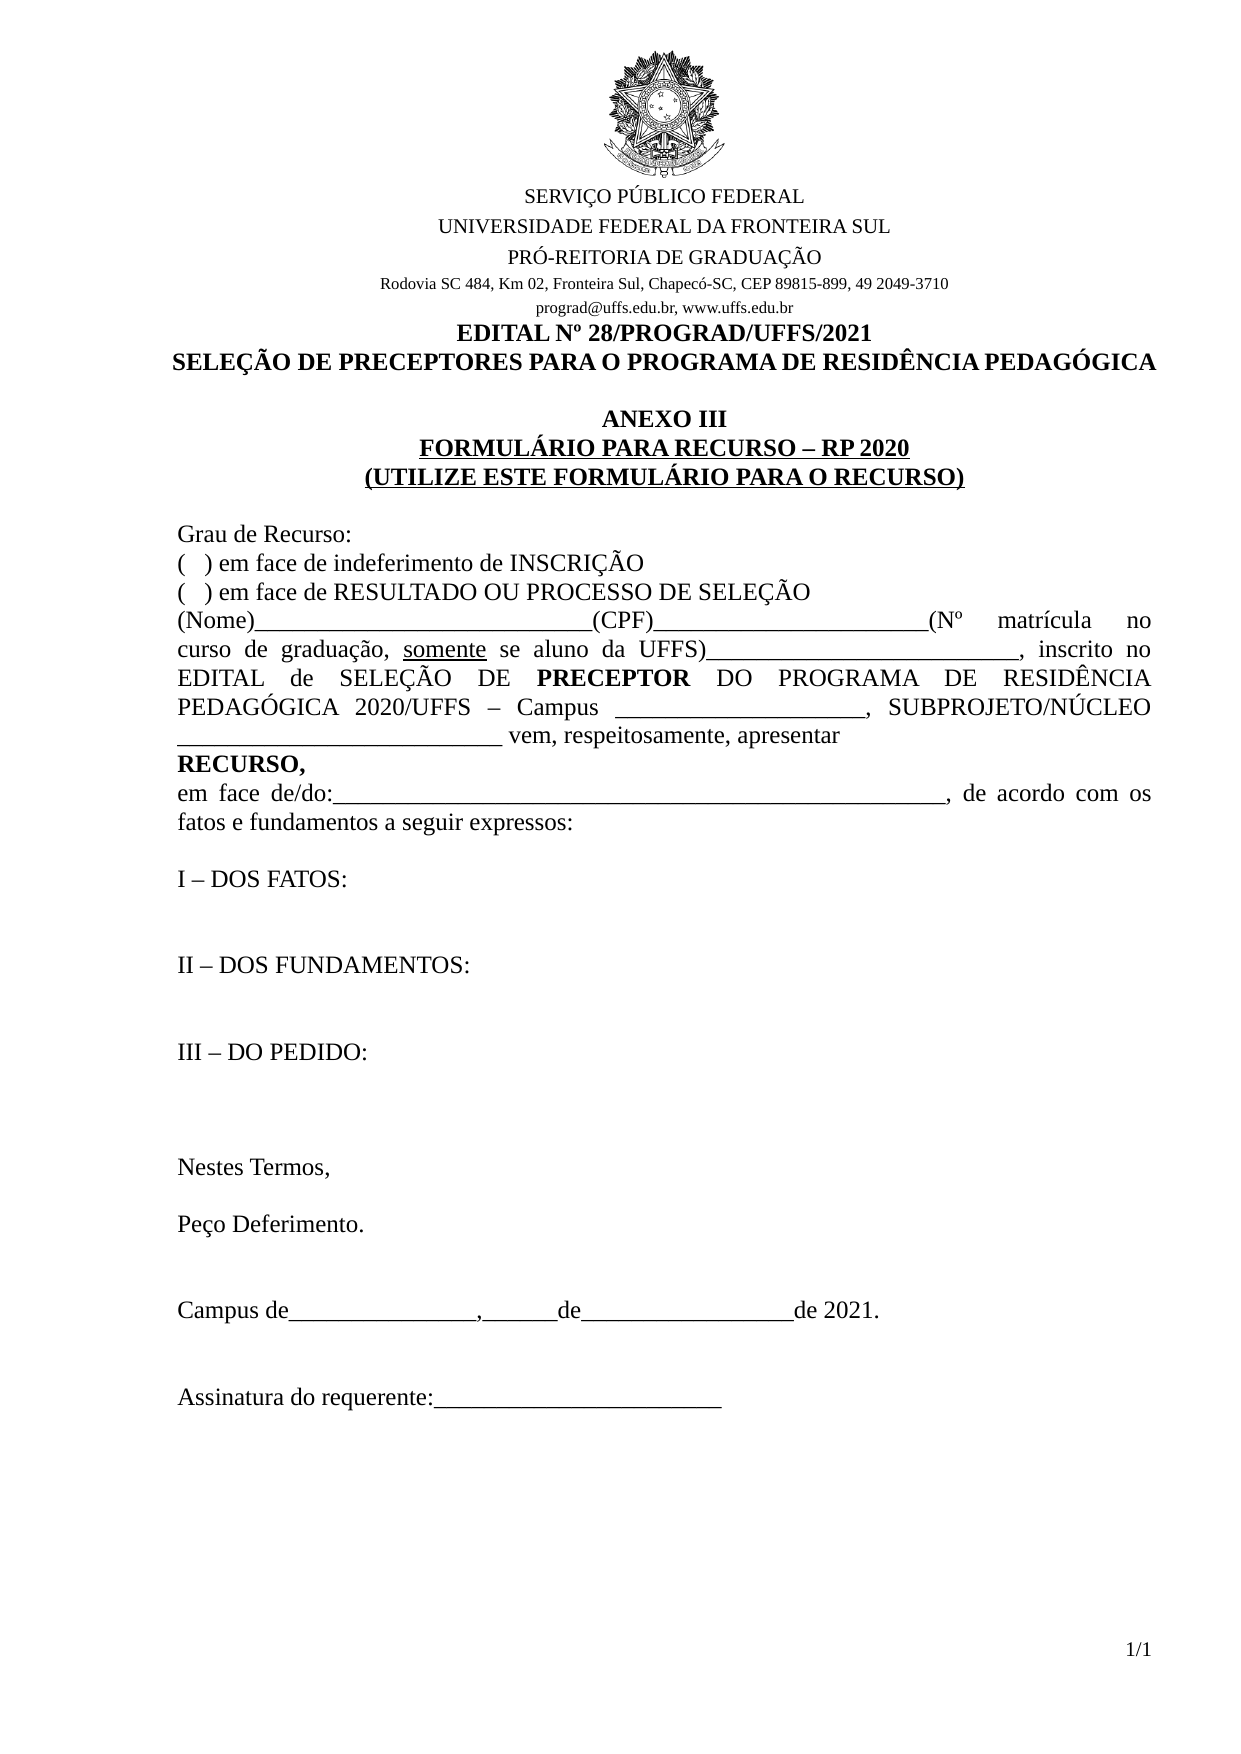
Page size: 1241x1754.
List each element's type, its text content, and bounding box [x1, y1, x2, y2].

text SELEÇÃO DE PRECEPTORES PARA O PROGRAMA DE RESIDÊNCIA PEDAGÓGICA [162, 347, 1166, 376]
text II – DOS FUNDAMENTOS: [177, 951, 1152, 979]
text ( ) em face de RESULTADO OU PROCESSO DE SELEÇÃO [177, 577, 1152, 606]
text Nestes Termos, [177, 1152, 1152, 1181]
text I – DOS FATOS: [177, 864, 1152, 893]
text FORMULÁRIO PARA RECURSO – RP 2020 [177, 433, 1152, 462]
text ( ) em face de indeferimento de INSCRIÇÃO [177, 548, 1152, 577]
text Peço Deferimento. [177, 1209, 1152, 1238]
text ANEXO III [177, 404, 1152, 433]
text (UTILIZE ESTE FORMULÁRIO PARA O RECURSO) [177, 462, 1152, 491]
text III – DO PEDIDO: [177, 1037, 1152, 1066]
text Grau de Recurso: [177, 519, 1152, 548]
text em face de/do:_________________________________________________, de acordo com os fatos e fundamentos a seguir expressos: [177, 778, 1152, 836]
text RECURSO, [177, 749, 1152, 778]
text Campus de_______________,______de_________________de 2021. [177, 1296, 1152, 1324]
text EDITAL Nº 28/PROGRAD/UFFS/2021 [177, 318, 1152, 347]
text Assinatura do requerente:_______________________ [177, 1382, 1152, 1411]
text (Nome)___________________________(CPF)______________________(Nº matrícula no curso de graduação, somente se aluno da UFFS)_________________________, inscrito no EDITAL de SELEÇÃO DE PRECEPTOR DO PROGRAMA DE RESIDÊNCIA PEDAGÓGICA 2020/UFFS – Campus ____________________, SUBPROJETO/NÚCLEO __________________________ vem, respeitosamente, apresentar [177, 606, 1152, 749]
